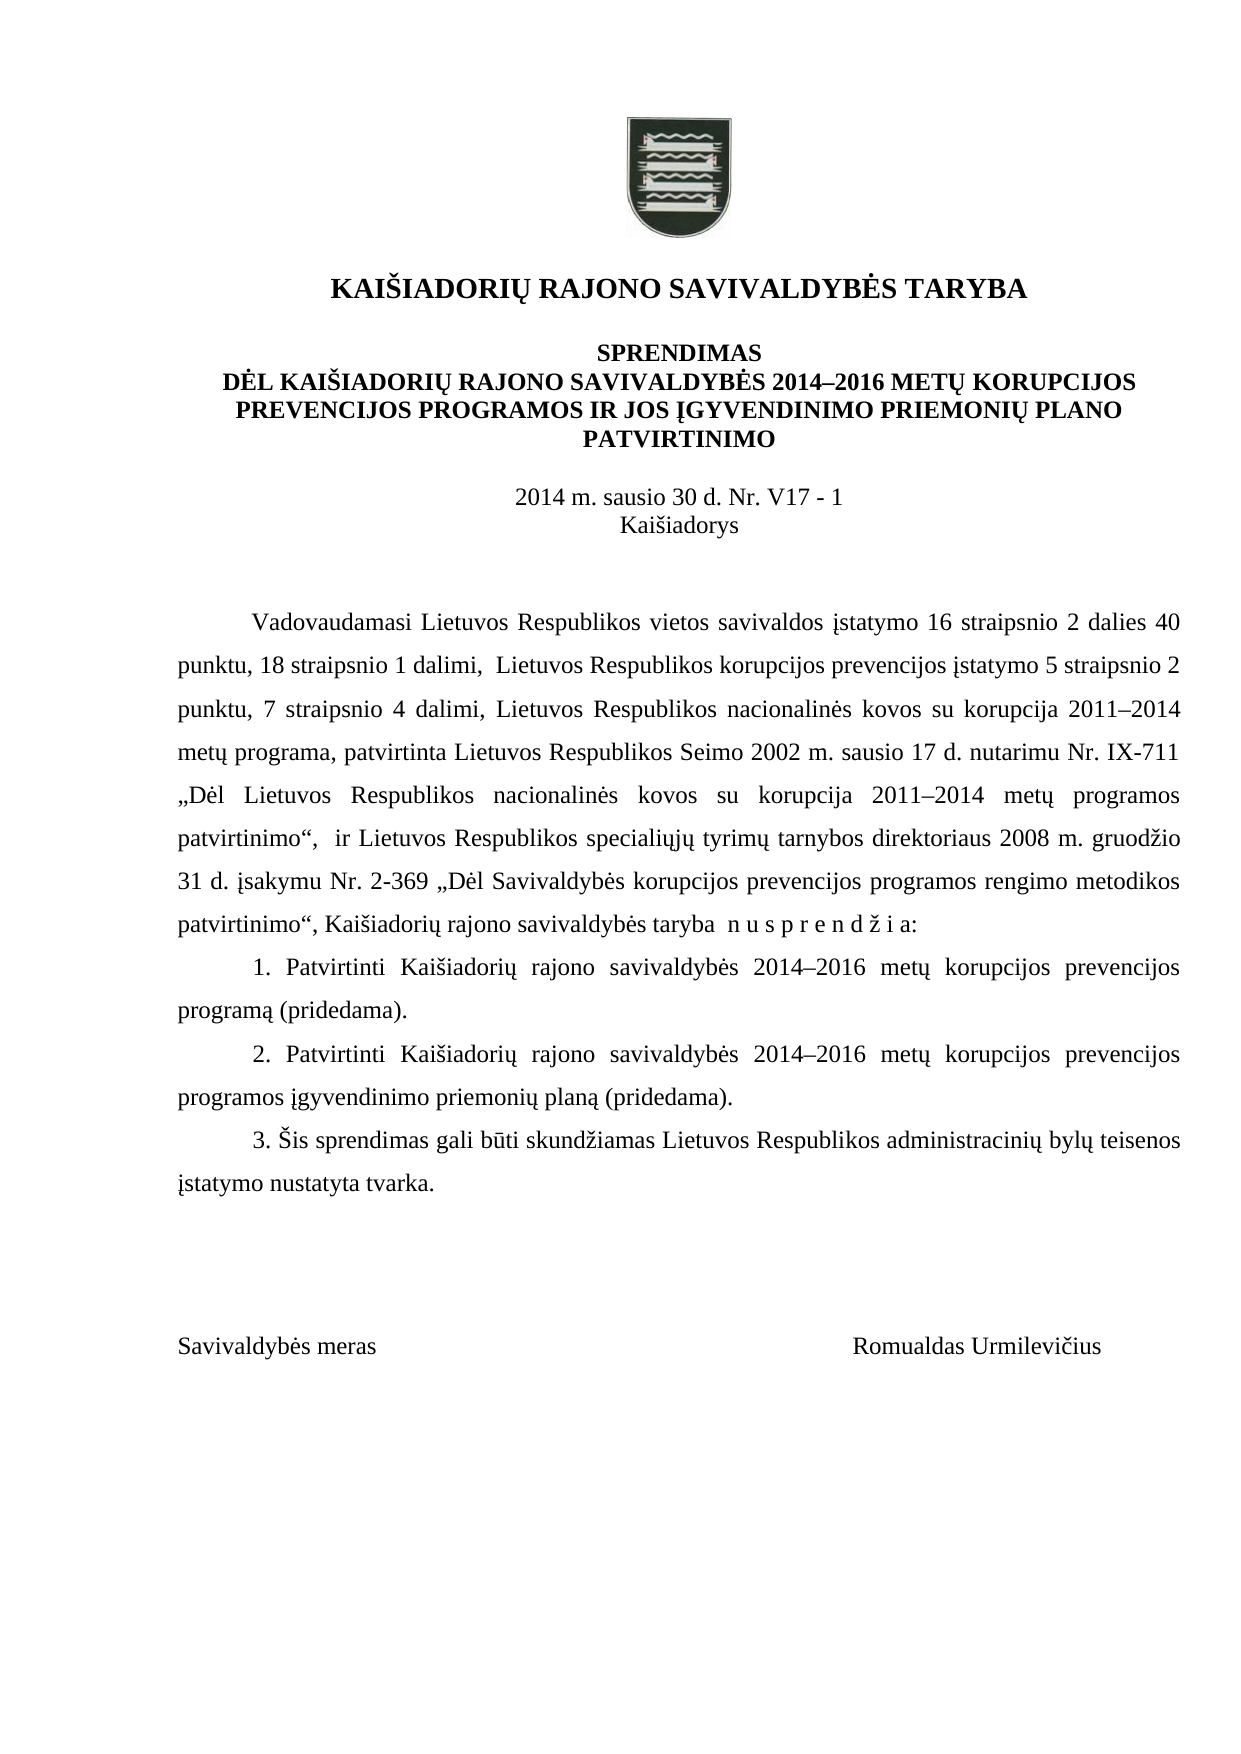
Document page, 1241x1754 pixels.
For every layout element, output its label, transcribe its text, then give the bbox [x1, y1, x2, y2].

text 2014 m. sausio 30 d. Nr. V17 - 1 [177, 482, 1181, 511]
text 2. Patvirtinti Kaišiadorių rajono savivaldybės 2014–2016 metų korupcijos prevencijos programos įgyvendinimo priemonių planą (pridedama). [177, 1039, 1181, 1111]
text DĖL KAIŠIADORIŲ RAJONO SAVIVALDYBĖS 2014–2016 METŲ korupcijos prevencijos PROGRAMOS IR JOS ĮGYVENDINIMO PRIEMONIŲ PLANO PATVIRTINIMO [177, 367, 1181, 453]
text SPRENDIMAS [177, 338, 1181, 367]
text Kaišiadorys [177, 511, 1181, 539]
text KAIŠIADORIŲ RAJONO SAVIVALDYBĖS TARYBA [177, 271, 1181, 304]
text 1. Patvirtinti Kaišiadorių rajono savivaldybės 2014–2016 metų korupcijos prevencijos programą (pridedama). [177, 952, 1181, 1024]
text Savivaldybės meras Romualdas Urmilevičius [177, 1331, 1181, 1360]
text 3. Šis sprendimas gali būti skundžiamas Lietuvos Respublikos administracinių bylų teisenos įstatymo nustatyta tvarka. [177, 1125, 1181, 1197]
text Vadovaudamasi Lietuvos Respublikos vietos savivaldos įstatymo 16 straipsnio 2 dalies 40 punktu, 18 straipsnio 1 dalimi, Lietuvos Respublikos korupcijos prevencijos įstatymo 5 straipsnio 2 punktu, 7 straipsnio 4 dalimi, Lietuvos Respublikos nacionalinės kovos su korupcija 2011–2014 metų programa, patvirtinta Lietuvos Respublikos Seimo 2002 m. sausio 17 d. nutarimu Nr. IX-711 „Dėl Lietuvos Respublikos nacionalinės kovos su korupcija 2011–2014 metų programos patvirtinimo“, ir Lietuvos Respublikos specialiųjų tyrimų tarnybos direktoriaus 2008 m. gruodžio 31 d. įsakymu Nr. 2-369 „Dėl Savivaldybės korupcijos prevencijos programos rengimo metodikos patvirtinimo“, Kaišiadorių rajono savivaldybės taryba n u s p r e n d ž i a: [177, 607, 1181, 938]
